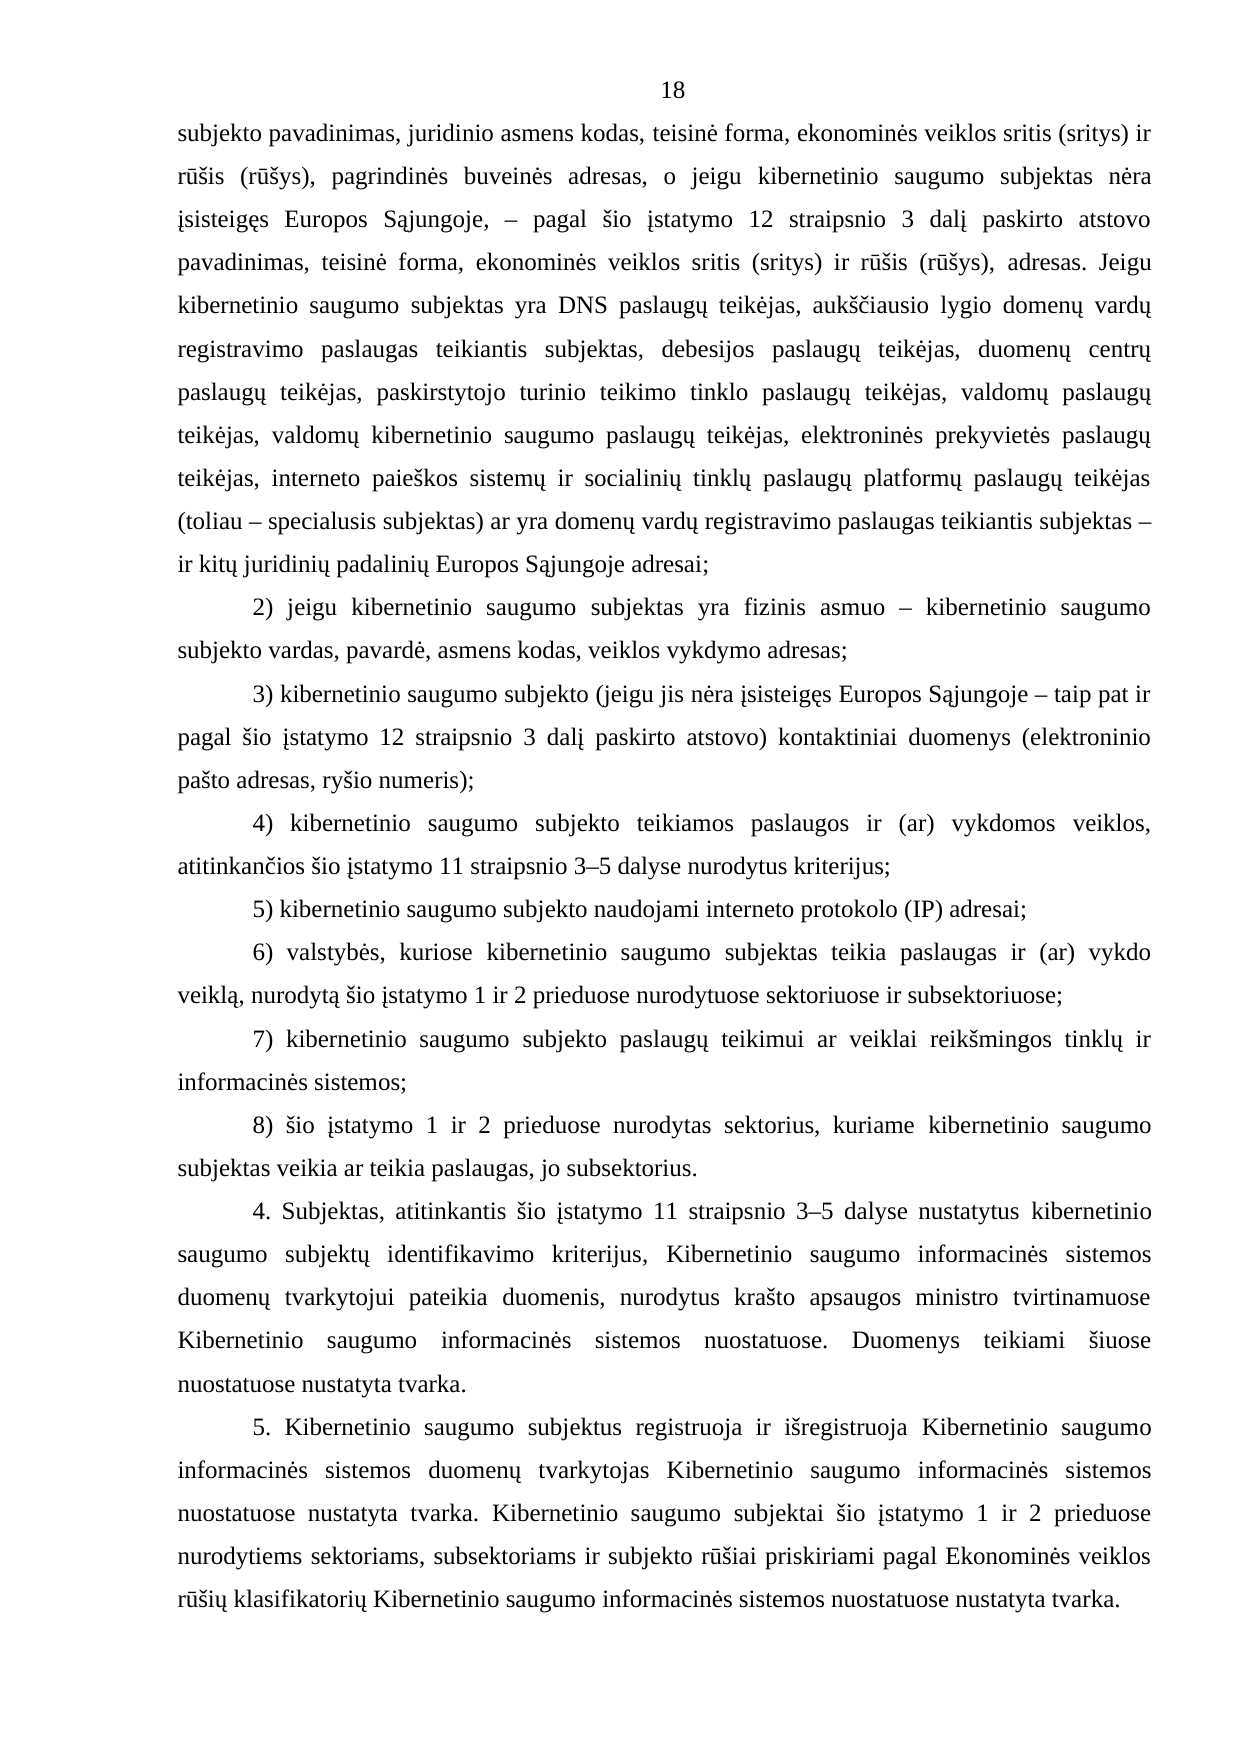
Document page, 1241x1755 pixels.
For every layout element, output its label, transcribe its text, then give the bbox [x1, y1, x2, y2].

text 6) valstybės, kuriose kibernetinio saugumo subjektas teikia paslaugas ir (ar) vykdo veiklą, nurodytą šio įstatymo 1 ir 2 prieduose nurodytuose sektoriuose ir subsektoriuose; [177, 937, 1152, 1009]
text 3) kibernetinio saugumo subjekto (jeigu jis nėra įsisteigęs Europos Sąjungoje – taip pat ir pagal šio įstatymo 12 straipsnio 3 dalį paskirto atstovo) kontaktiniai duomenys (elektroninio pašto adresas, ryšio numeris); [177, 679, 1152, 794]
text 5) kibernetinio saugumo subjekto naudojami interneto protokolo (IP) adresai; [177, 894, 1152, 923]
text 4) kibernetinio saugumo subjekto teikiamos paslaugos ir (ar) vykdomos veiklos, atitinkančios šio įstatymo 11 straipsnio 3–5 dalyse nurodytus kriterijus; [177, 808, 1152, 880]
text 4. Subjektas, atitinkantis šio įstatymo 11 straipsnio 3–5 dalyse nustatytus kibernetinio saugumo subjektų identifikavimo kriterijus, Kibernetinio saugumo informacinės sistemos duomenų tvarkytojui pateikia duomenis, nurodytus krašto apsaugos ministro tvirtinamuose Kibernetinio saugumo informacinės sistemos nuostatuose. Duomenys teikiami šiuose nuostatuose nustatyta tvarka. [177, 1196, 1152, 1397]
text subjekto pavadinimas, juridinio asmens kodas, teisinė forma, ekonominės veiklos sritis (sritys) ir rūšis (rūšys), pagrindinės buveinės adresas, o jeigu kibernetinio saugumo subjektas nėra įsisteigęs Europos Sąjungoje, – pagal šio įstatymo 12 straipsnio 3 dalį paskirto atstovo pavadinimas, teisinė forma, ekonominės veiklos sritis (sritys) ir rūšis (rūšys), adresas. Jeigu kibernetinio saugumo subjektas yra DNS paslaugų teikėjas, aukščiausio lygio domenų vardų registravimo paslaugas teikiantis subjektas, debesijos paslaugų teikėjas, duomenų centrų paslaugų teikėjas, paskirstytojo turinio teikimo tinklo paslaugų teikėjas, valdomų paslaugų teikėjas, valdomų kibernetinio saugumo paslaugų teikėjas, elektroninės prekyvietės paslaugų teikėjas, interneto paieškos sistemų ir socialinių tinklų paslaugų platformų paslaugų teikėjas (toliau – specialusis subjektas) ar yra domenų vardų registravimo paslaugas teikiantis subjektas – ir kitų juridinių padalinių Europos Sąjungoje adresai; [177, 118, 1152, 578]
text 8) šio įstatymo 1 ir 2 prieduose nurodytas sektorius, kuriame kibernetinio saugumo subjektas veikia ar teikia paslaugas, jo subsektorius. [177, 1110, 1152, 1182]
text 7) kibernetinio saugumo subjekto paslaugų teikimui ar veiklai reikšmingos tinklų ir informacinės sistemos; [177, 1024, 1152, 1096]
text 2) jeigu kibernetinio saugumo subjektas yra fizinis asmuo – kibernetinio saugumo subjekto vardas, pavardė, asmens kodas, veiklos vykdymo adresas; [177, 592, 1152, 664]
text 5. Kibernetinio saugumo subjektus registruoja ir išregistruoja Kibernetinio saugumo informacinės sistemos duomenų tvarkytojas Kibernetinio saugumo informacinės sistemos nuostatuose nustatyta tvarka. Kibernetinio saugumo subjektai šio įstatymo 1 ir 2 prieduose nurodytiems sektoriams, subsektoriams ir subjekto rūšiai priskiriami pagal Ekonominės veiklos rūšių klasifikatorių Kibernetinio saugumo informacinės sistemos nuostatuose nustatyta tvarka. [177, 1412, 1152, 1613]
